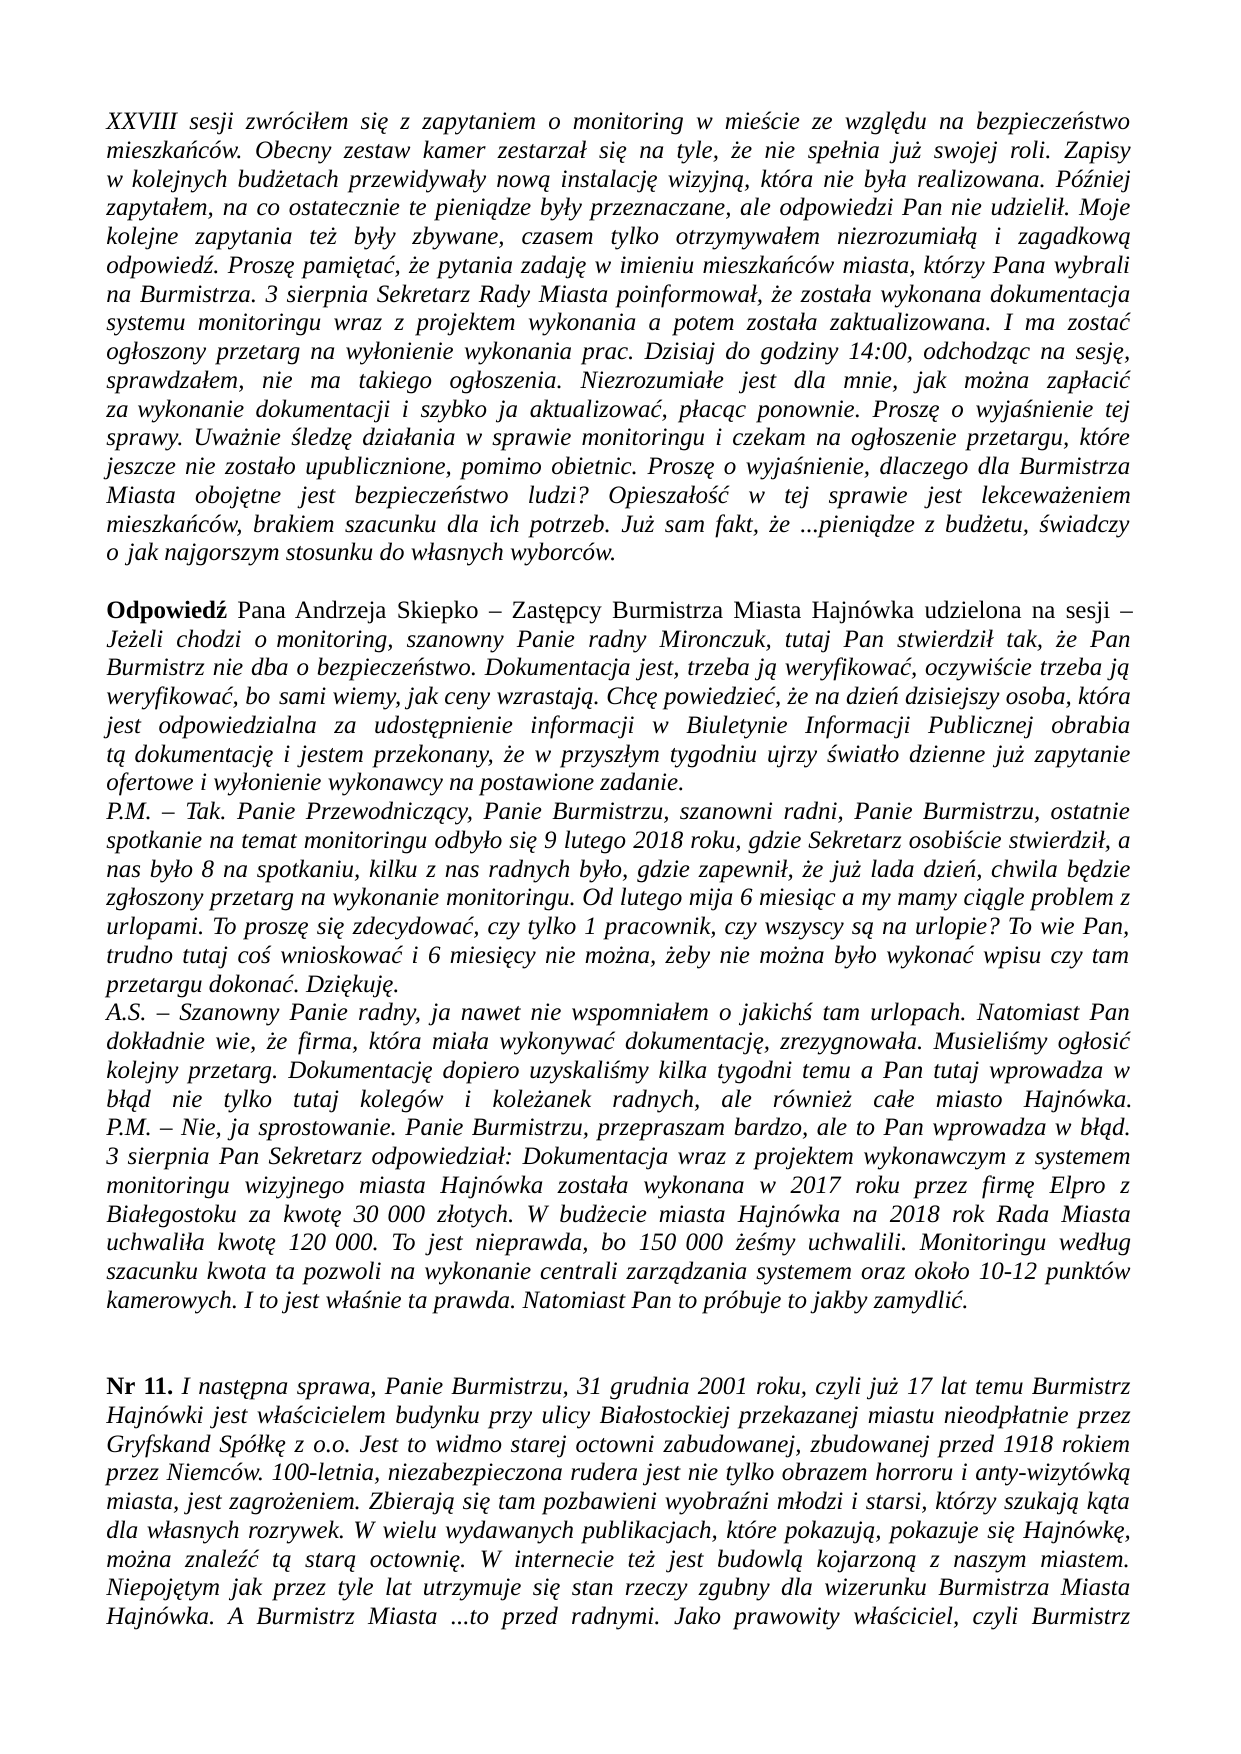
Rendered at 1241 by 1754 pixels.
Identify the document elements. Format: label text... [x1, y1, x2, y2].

text A.S. – Szanowny Panie radny, ja nawet nie wspomniałem o jakichś tam urlopach. Natomiast Pan dokładnie wie, że firma, która miała wykonywać dokumentację, zrezygnowała. Musieliśmy ogłosić kolejny przetarg. Dokumentację dopiero uzyskaliśmy kilka tygodni temu a Pan tutaj wprowadza w błąd nie tylko tutaj kolegów i koleżanek radnych, ale również całe miasto Hajnówka. P.M. – Nie, ja sprostowanie. Panie Burmistrzu, przepraszam bardzo, ale to Pan wprowadza w błąd. 3 sierpnia Pan Sekretarz odpowiedział: Dokumentacja wraz z projektem wykonawczym z systemem monitoringu wizyjnego miasta Hajnówka została wykonana w 2017 roku przez firmę Elpro z Białegostoku za kwotę 30 000 złotych. W budżecie miasta Hajnówka na 2018 rok Rada Miasta uchwaliła kwotę 120 000. To jest nieprawda, bo 150 000 żeśmy uchwalili. Monitoringu według szacunku kwota ta pozwoli na wykonanie centrali zarządzania systemem oraz około 10-12 punktów kamerowych. I to jest właśnie ta prawda. Natomiast Pan to próbuje to jakby zamydlić. [106, 997, 1134, 1314]
text P.M. – Tak. Panie Przewodniczący, Panie Burmistrzu, szanowni radni, Panie Burmistrzu, ostatnie spotkanie na temat monitoringu odbyło się 9 lutego 2018 roku, gdzie Sekretarz osobiście stwierdził, a nas było 8 na spotkaniu, kilku z nas radnych było, gdzie zapewnił, że już lada dzień, chwila będzie zgłoszony przetarg na wykonanie monitoringu. Od lutego mija 6 miesiąc a my mamy ciągle problem z urlopami. To proszę się zdecydować, czy tylko 1 pracownik, czy wszyscy są na urlopie? To wie Pan, trudno tutaj coś wnioskować i 6 miesięcy nie można, żeby nie można było wykonać wpisu czy tam przetargu dokonać. Dziękuję. [106, 796, 1134, 997]
text XXVIII sesji zwróciłem się z zapytaniem o monitoring w mieście ze względu na bezpieczeństwo mieszkańców. Obecny zestaw kamer zestarzał się na tyle, że nie spełnia już swojej roli. Zapisy w kolejnych budżetach przewidywały nową instalację wizyjną, która nie była realizowana. Później zapytałem, na co ostatecznie te pieniądze były przeznaczane, ale odpowiedzi Pan nie udzielił. Moje kolejne zapytania też były zbywane, czasem tylko otrzymywałem niezrozumiałą i zagadkową odpowiedź. Proszę pamiętać, że pytania zadaję w imieniu mieszkańców miasta, którzy Pana wybrali na Burmistrza. 3 sierpnia Sekretarz Rady Miasta poinformował, że została wykonana dokumentacja systemu monitoringu wraz z projektem wykonania a potem została zaktualizowana. I ma zostać ogłoszony przetarg na wyłonienie wykonania prac. Dzisiaj do godziny 14:00, odchodząc na sesję, sprawdzałem, nie ma takiego ogłoszenia. Niezrozumiałe jest dla mnie, jak można zapłacić za wykonanie dokumentacji i szybko ja aktualizować, płacąc ponownie. Proszę o wyjaśnienie tej sprawy. Uważnie śledzę działania w sprawie monitoringu i czekam na ogłoszenie przetargu, które jeszcze nie zostało upublicznione, pomimo obietnic. Proszę o wyjaśnienie, dlaczego dla Burmistrza Miasta obojętne jest bezpieczeństwo ludzi? Opieszałość w tej sprawie jest lekceważeniem mieszkańców, brakiem szacunku dla ich potrzeb. Już sam fakt, że ...pieniądze z budżetu, świadczy o jak najgorszym stosunku do własnych wyborców. [106, 106, 1134, 566]
text Nr 11. I następna sprawa, Panie Burmistrzu, 31 grudnia 2001 roku, czyli już 17 lat temu Burmistrz Hajnówki jest właścicielem budynku przy ulicy Białostockiej przekazanej miastu nieodpłatnie przez Gryfskand Spółkę z o.o. Jest to widmo starej octowni zabudowanej, zbudowanej przed 1918 rokiem przez Niemców. 100-letnia, niezabezpieczona rudera jest nie tylko obrazem horroru i anty-wizytówką miasta, jest zagrożeniem. Zbierają się tam pozbawieni wyobraźni młodzi i starsi, którzy szukają kąta dla własnych rozrywek. W wielu wydawanych publikacjach, które pokazują, pokazuje się Hajnówkę, można znaleźć tą starą octownię. W internecie też jest budowlą kojarzoną z naszym miastem. Niepojętym jak przez tyle lat utrzymuje się stan rzeczy zgubny dla wizerunku Burmistrza Miasta Hajnówka. A Burmistrz Miasta ...to przed radnymi. Jako prawowity właściciel, czyli Burmistrz [106, 1371, 1134, 1630]
text Odpowiedź Pana Andrzeja Skiepko – Zastępcy Burmistrza Miasta Hajnówka udzielona na sesji – Jeżeli chodzi o monitoring, szanowny Panie radny Mironczuk, tutaj Pan stwierdził tak, że Pan Burmistrz nie dba o bezpieczeństwo. Dokumentacja jest, trzeba ją weryfikować, oczywiście trzeba ją weryfikować, bo sami wiemy, jak ceny wzrastają. Chcę powiedzieć, że na dzień dzisiejszy osoba, która jest odpowiedzialna za udostępnienie informacji w Biuletynie Informacji Publicznej obrabia tą dokumentację i jestem przekonany, że w przyszłym tygodniu ujrzy światło dzienne już zapytanie ofertowe i wyłonienie wykonawcy na postawione zadanie. [106, 595, 1134, 796]
